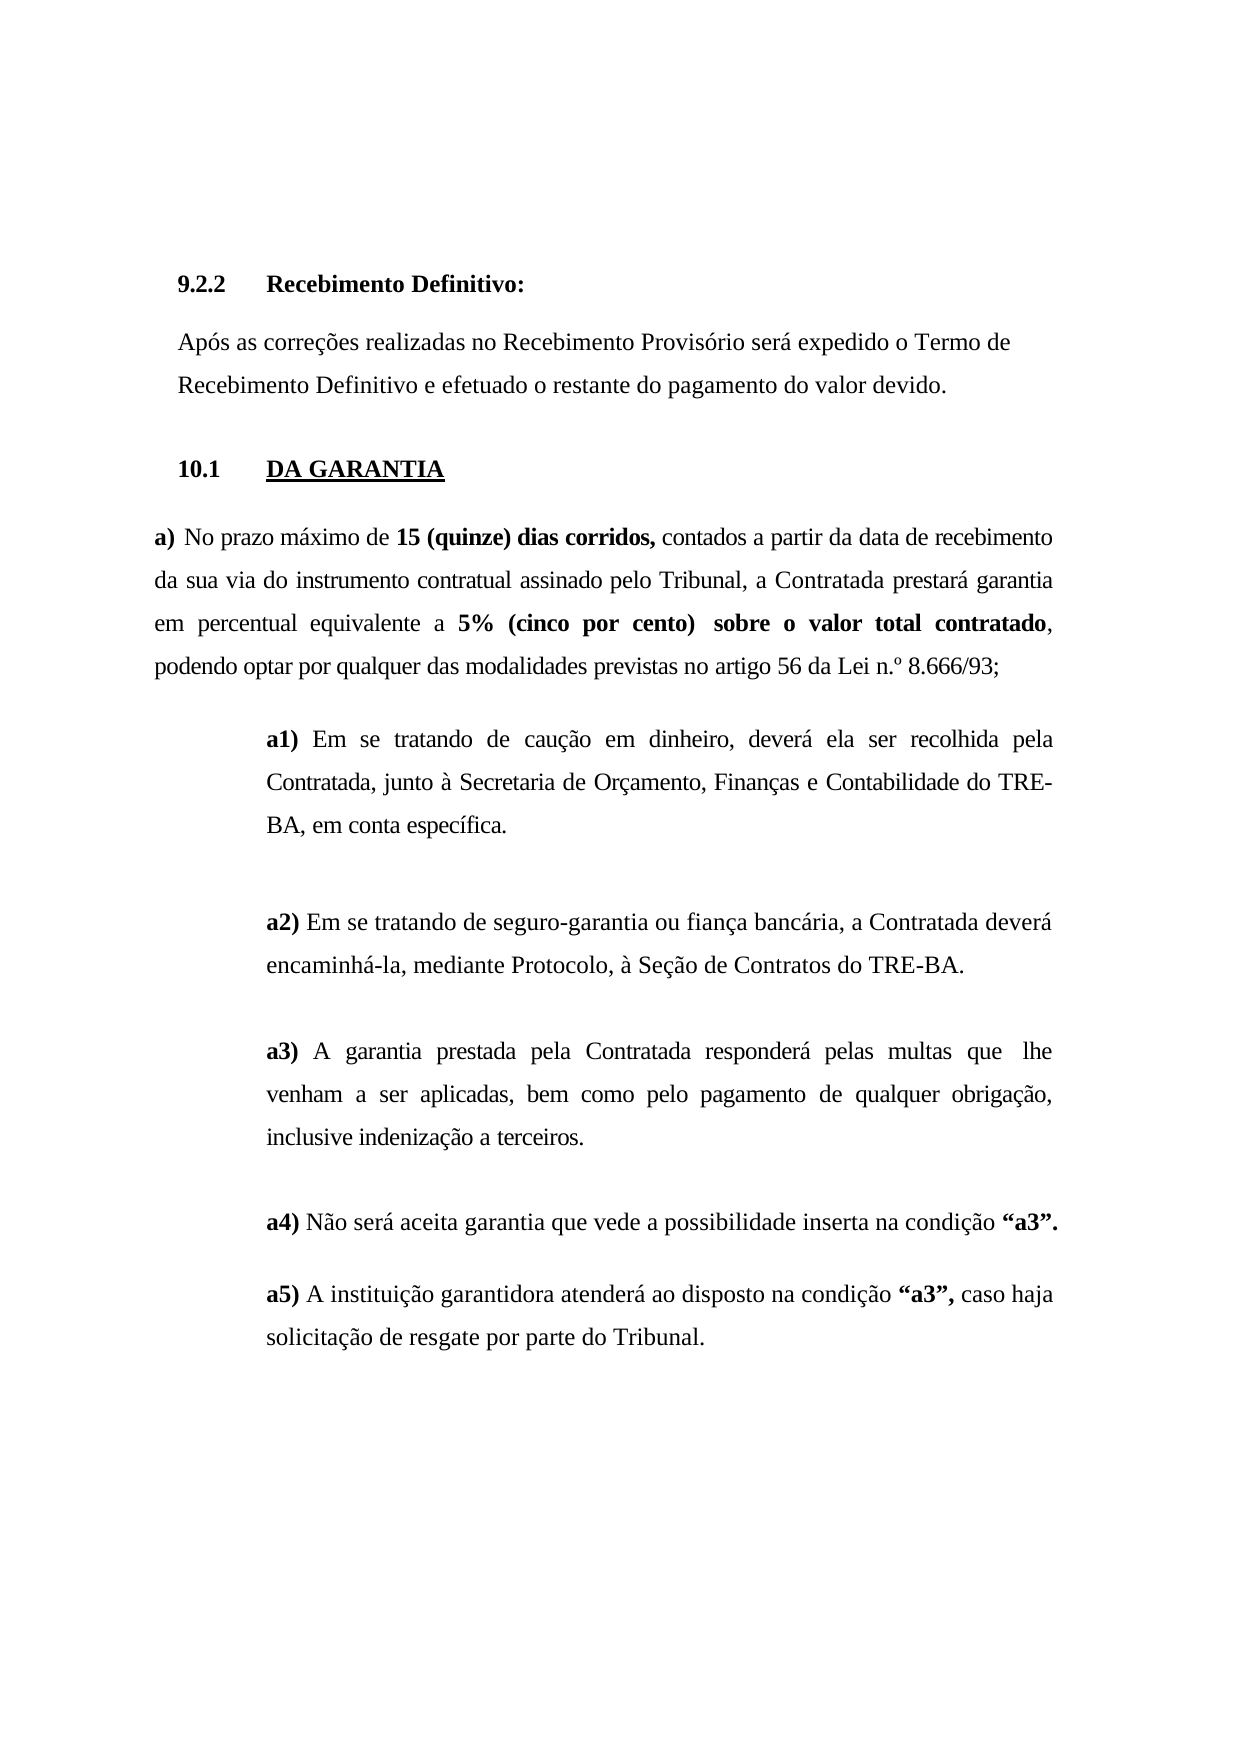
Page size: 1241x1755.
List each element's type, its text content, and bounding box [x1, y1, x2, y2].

text a3) A garantia prestada pela Contratada responderá pelas multas que lhe venham a ser aplicadas, bem como pelo pagamento de qualquer obrigação, inclusive indenização a terceiros. [266, 1036, 1053, 1151]
list Recebimento Definitivo: [177, 269, 1151, 297]
list No prazo máximo de 15 (quinze) dias corridos, contados a partir da data de recebimento da sua via do instrumento contratual assinado pelo Tribunal, a Contratada prestará garantia em percentual equivalente a 5% (cinco por cento) sobre o valor total contratado, podendo optar por qualquer das modalidades previstas no artigo 56 da Lei n.º 8.666/93; [154, 522, 1053, 680]
text a1) Em se tratando de caução em dinheiro, deverá ela ser recolhida pela Contratada, junto à Secretaria de Orçamento, Finanças e Contabilidade do TRE- BA, em conta específica. [266, 724, 1053, 839]
text a2) Em se tratando de seguro-garantia ou fiança bancária, a Contratada deverá encaminhá-la, mediante Protocolo, à Seção de Contratos do TRE-BA. [266, 907, 1053, 979]
text Após as correções realizadas no Recebimento Provisório será expedido o Termo de Recebimento Definitivo e efetuado o restante do pagamento do valor devido. [177, 327, 1118, 398]
list DA GARANTIA [177, 454, 1151, 483]
text a4) Não será aceita garantia que vede a possibilidade inserta na condição “a3”. [266, 1207, 1151, 1236]
text a5) A instituição garantidora atenderá ao disposto na condição “a3”, caso haja solicitação de resgate por parte do Tribunal. [266, 1279, 1053, 1351]
